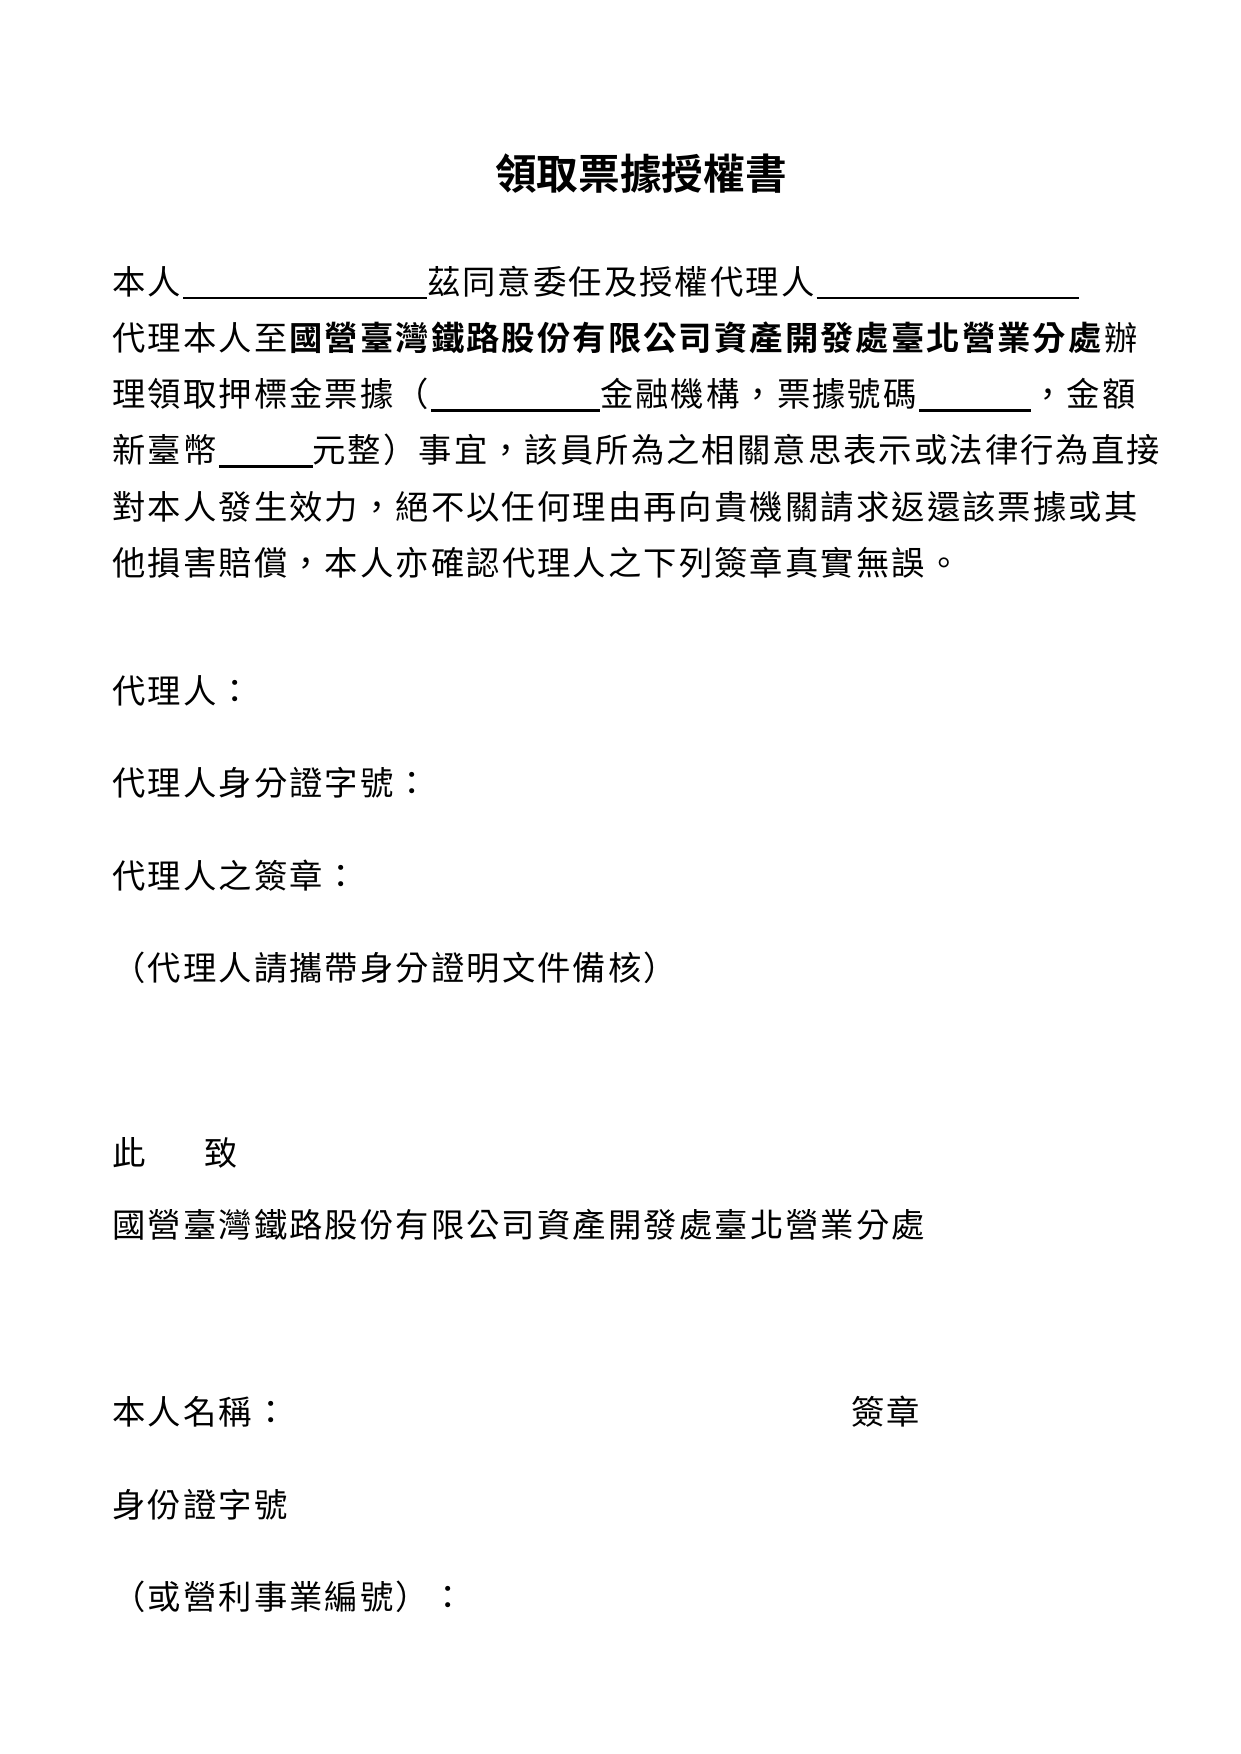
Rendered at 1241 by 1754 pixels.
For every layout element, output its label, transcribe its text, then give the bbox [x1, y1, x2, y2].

text 領取票據授權書 [300, 130, 982, 192]
text （或營利事業編號）： [112, 1553, 1044, 1616]
text 代理人身分證字號： [112, 739, 1095, 802]
text 身份證字號 [112, 1461, 1044, 1523]
text （代理人請攜帶身分證明文件備核） [112, 924, 1095, 987]
text 此 致 [112, 1109, 1044, 1172]
text 代理人： [112, 647, 1095, 709]
text 本人名稱： 簽章 [112, 1368, 1044, 1431]
text 本人 茲同意委任及授權代理人 代理本人至國營臺灣鐵路股份有限公司資產開發處臺北營業分處辦理領取押標金票據（ 金融機構，票據號碼 ，金額新臺幣 元整）事宜，該員所為之相關意思表示或法律行為直接對本人發生效力，絕不以任何理由再向貴機關請求返還該票據或其他損害賠償，本人亦確認代理人之下列簽章真實無誤。 [112, 249, 1166, 587]
text 國營臺灣鐵路股份有限公司資產開發處臺北營業分處 [112, 1202, 1117, 1246]
text 代理人之簽章： [112, 832, 1095, 894]
